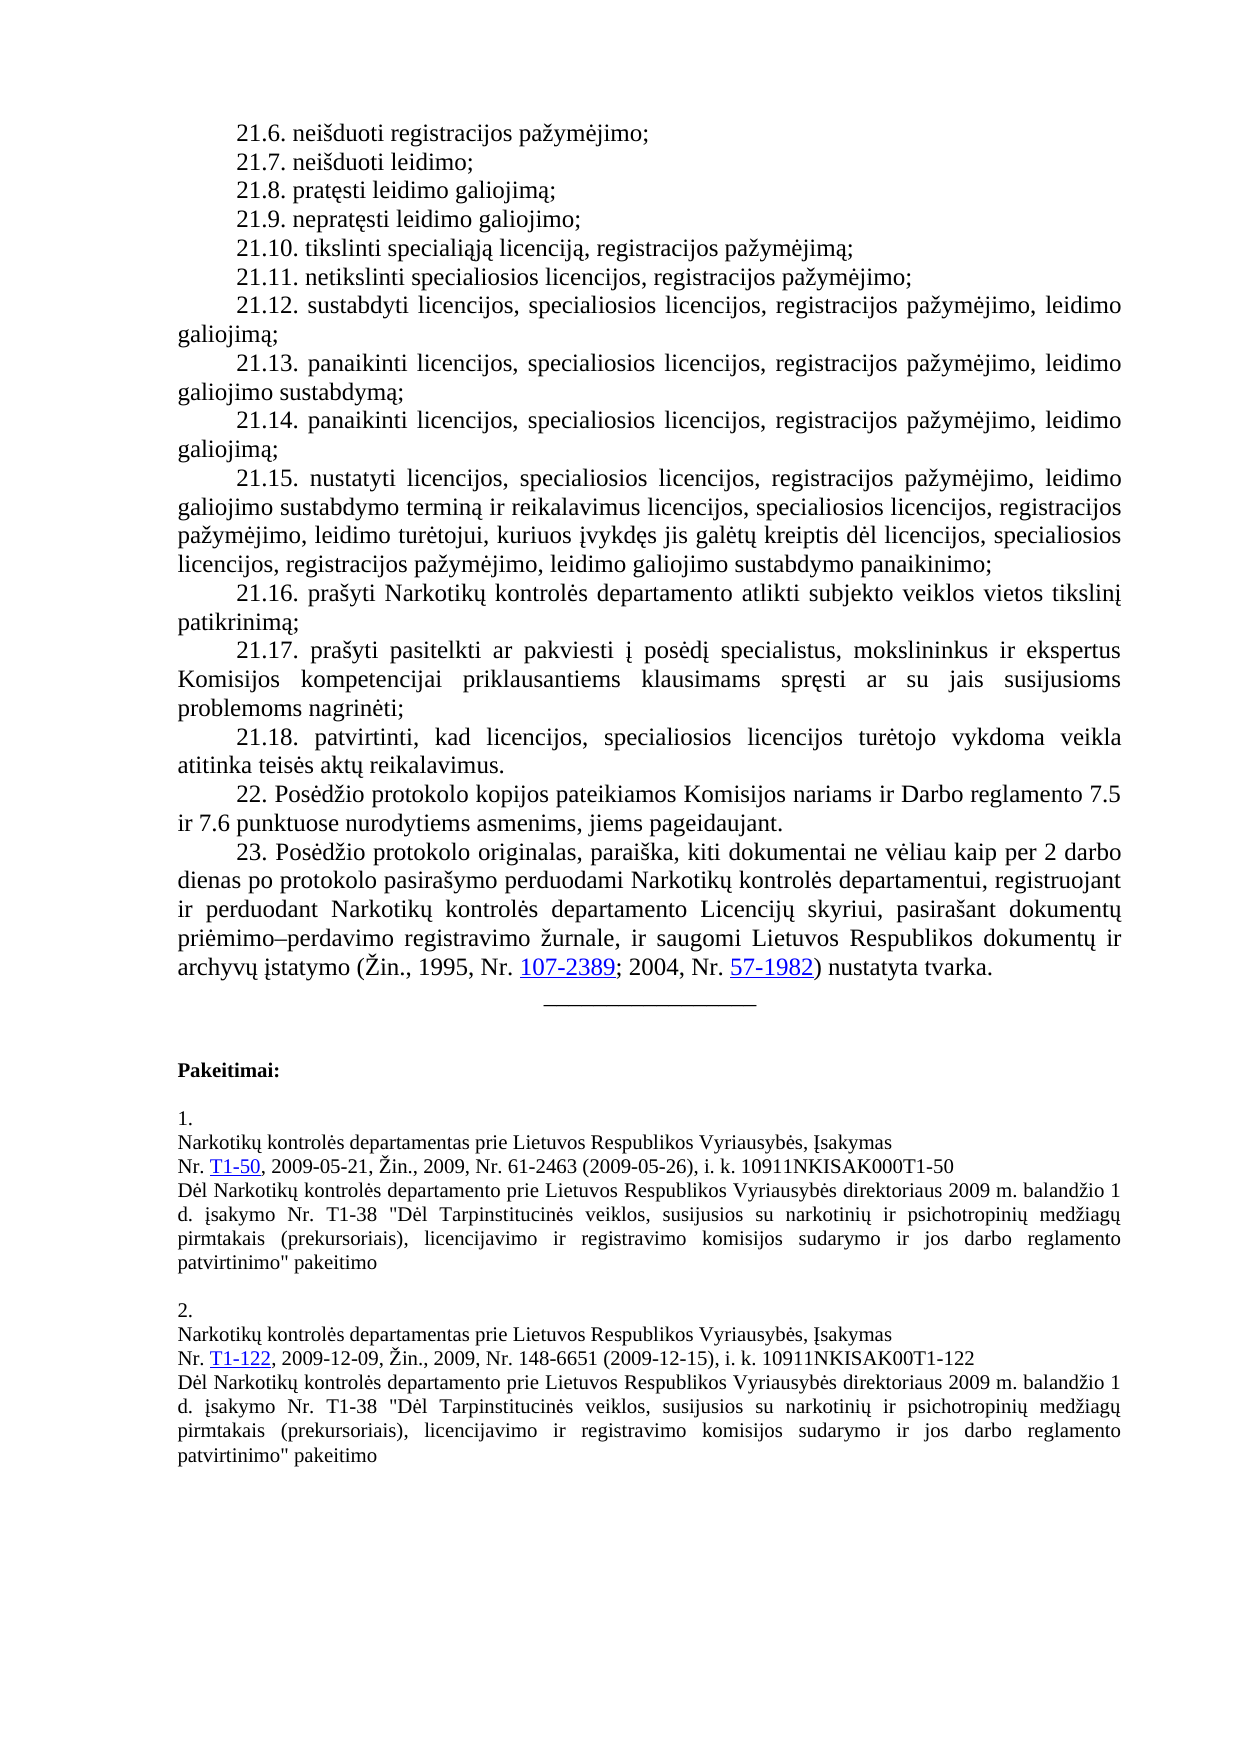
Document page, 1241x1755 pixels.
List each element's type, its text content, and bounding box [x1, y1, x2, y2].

text 21.8. pratęsti leidimo galiojimą; [177, 176, 1122, 204]
text 21.9. nepratęsti leidimo galiojimo; [177, 204, 1122, 233]
text 21.13. panaikinti licencijos, specialiosios licencijos, registracijos pažymėjimo, leidimo galiojimo sustabdymą; [177, 348, 1122, 406]
text Pakeitimai: [177, 1057, 1122, 1082]
text 21.16. prašyti Narkotikų kontrolės departamento atlikti subjekto veiklos vietos tikslinį patikrinimą; [177, 578, 1122, 636]
text 21.17. prašyti pasitelkti ar pakviesti į posėdį specialistus, mokslininkus ir ekspertus Komisijos kompetencijai priklausantiems klausimams spręsti ar su jais susijusioms problemoms nagrinėti; [177, 636, 1122, 722]
text Nr. T1-122, 2009-12-09, Žin., 2009, Nr. 148-6651 (2009-12-15), i. k. 10911NKISAK00T1-122 [177, 1346, 1122, 1370]
text Narkotikų kontrolės departamentas prie Lietuvos Respublikos Vyriausybės, Įsakymas [177, 1130, 1122, 1154]
text 21.12. sustabdyti licencijos, specialiosios licencijos, registracijos pažymėjimo, leidimo galiojimą; [177, 291, 1122, 348]
text 21.14. panaikinti licencijos, specialiosios licencijos, registracijos pažymėjimo, leidimo galiojimą; [177, 406, 1122, 463]
text Dėl Narkotikų kontrolės departamento prie Lietuvos Respublikos Vyriausybės direktoriaus 2009 m. balandžio 1 d. įsakymo Nr. T1-38 "Dėl Tarpinstitucinės veiklos, susijusios su narkotinių ir psichotropinių medžiagų pirmtakais (prekursoriais), licencijavimo ir registravimo komisijos sudarymo ir jos darbo reglamento patvirtinimo" pakeitimo [177, 1370, 1122, 1467]
text 22. Posėdžio protokolo kopijos pateikiamos Komisijos nariams ir Darbo reglamento 7.5 ir 7.6 punktuose nurodytiems asmenims, jiems pageidaujant. [177, 779, 1122, 837]
text 21.15. nustatyti licencijos, specialiosios licencijos, registracijos pažymėjimo, leidimo galiojimo sustabdymo terminą ir reikalavimus licencijos, specialiosios licencijos, registracijos pažymėjimo, leidimo turėtojui, kuriuos įvykdęs jis galėtų kreiptis dėl licencijos, specialiosios licencijos, registracijos pažymėjimo, leidimo galiojimo sustabdymo panaikinimo; [177, 463, 1122, 578]
text 21.7. neišduoti leidimo; [177, 147, 1122, 176]
text Narkotikų kontrolės departamentas prie Lietuvos Respublikos Vyriausybės, Įsakymas [177, 1322, 1122, 1346]
text 2. [177, 1298, 1122, 1322]
text 1. [177, 1106, 1122, 1130]
text 21.10. tikslinti specialiąją licenciją, registracijos pažymėjimą; [177, 233, 1122, 262]
text 21.6. neišduoti registracijos pažymėjimo; [177, 118, 1122, 147]
text _________________ [177, 981, 1122, 1009]
text 23. Posėdžio protokolo originalas, paraiška, kiti dokumentai ne vėliau kaip per 2 darbo dienas po protokolo pasirašymo perduodami Narkotikų kontrolės departamentui, registruojant ir perduodant Narkotikų kontrolės departamento Licencijų skyriui, pasirašant dokumentų priėmimo–perdavimo registravimo žurnale, ir saugomi Lietuvos Respublikos dokumentų ir archyvų įstatymo (Žin., 1995, Nr. 107-2389; 2004, Nr. 57-1982) nustatyta tvarka. [177, 837, 1122, 981]
text 21.11. netikslinti specialiosios licencijos, registracijos pažymėjimo; [177, 262, 1122, 291]
text Nr. T1-50, 2009-05-21, Žin., 2009, Nr. 61-2463 (2009-05-26), i. k. 10911NKISAK000T1-50 [177, 1154, 1122, 1178]
text 21.18. patvirtinti, kad licencijos, specialiosios licencijos turėtojo vykdoma veikla atitinka teisės aktų reikalavimus. [177, 722, 1122, 779]
text Dėl Narkotikų kontrolės departamento prie Lietuvos Respublikos Vyriausybės direktoriaus 2009 m. balandžio 1 d. įsakymo Nr. T1-38 "Dėl Tarpinstitucinės veiklos, susijusios su narkotinių ir psichotropinių medžiagų pirmtakais (prekursoriais), licencijavimo ir registravimo komisijos sudarymo ir jos darbo reglamento patvirtinimo" pakeitimo [177, 1178, 1122, 1274]
